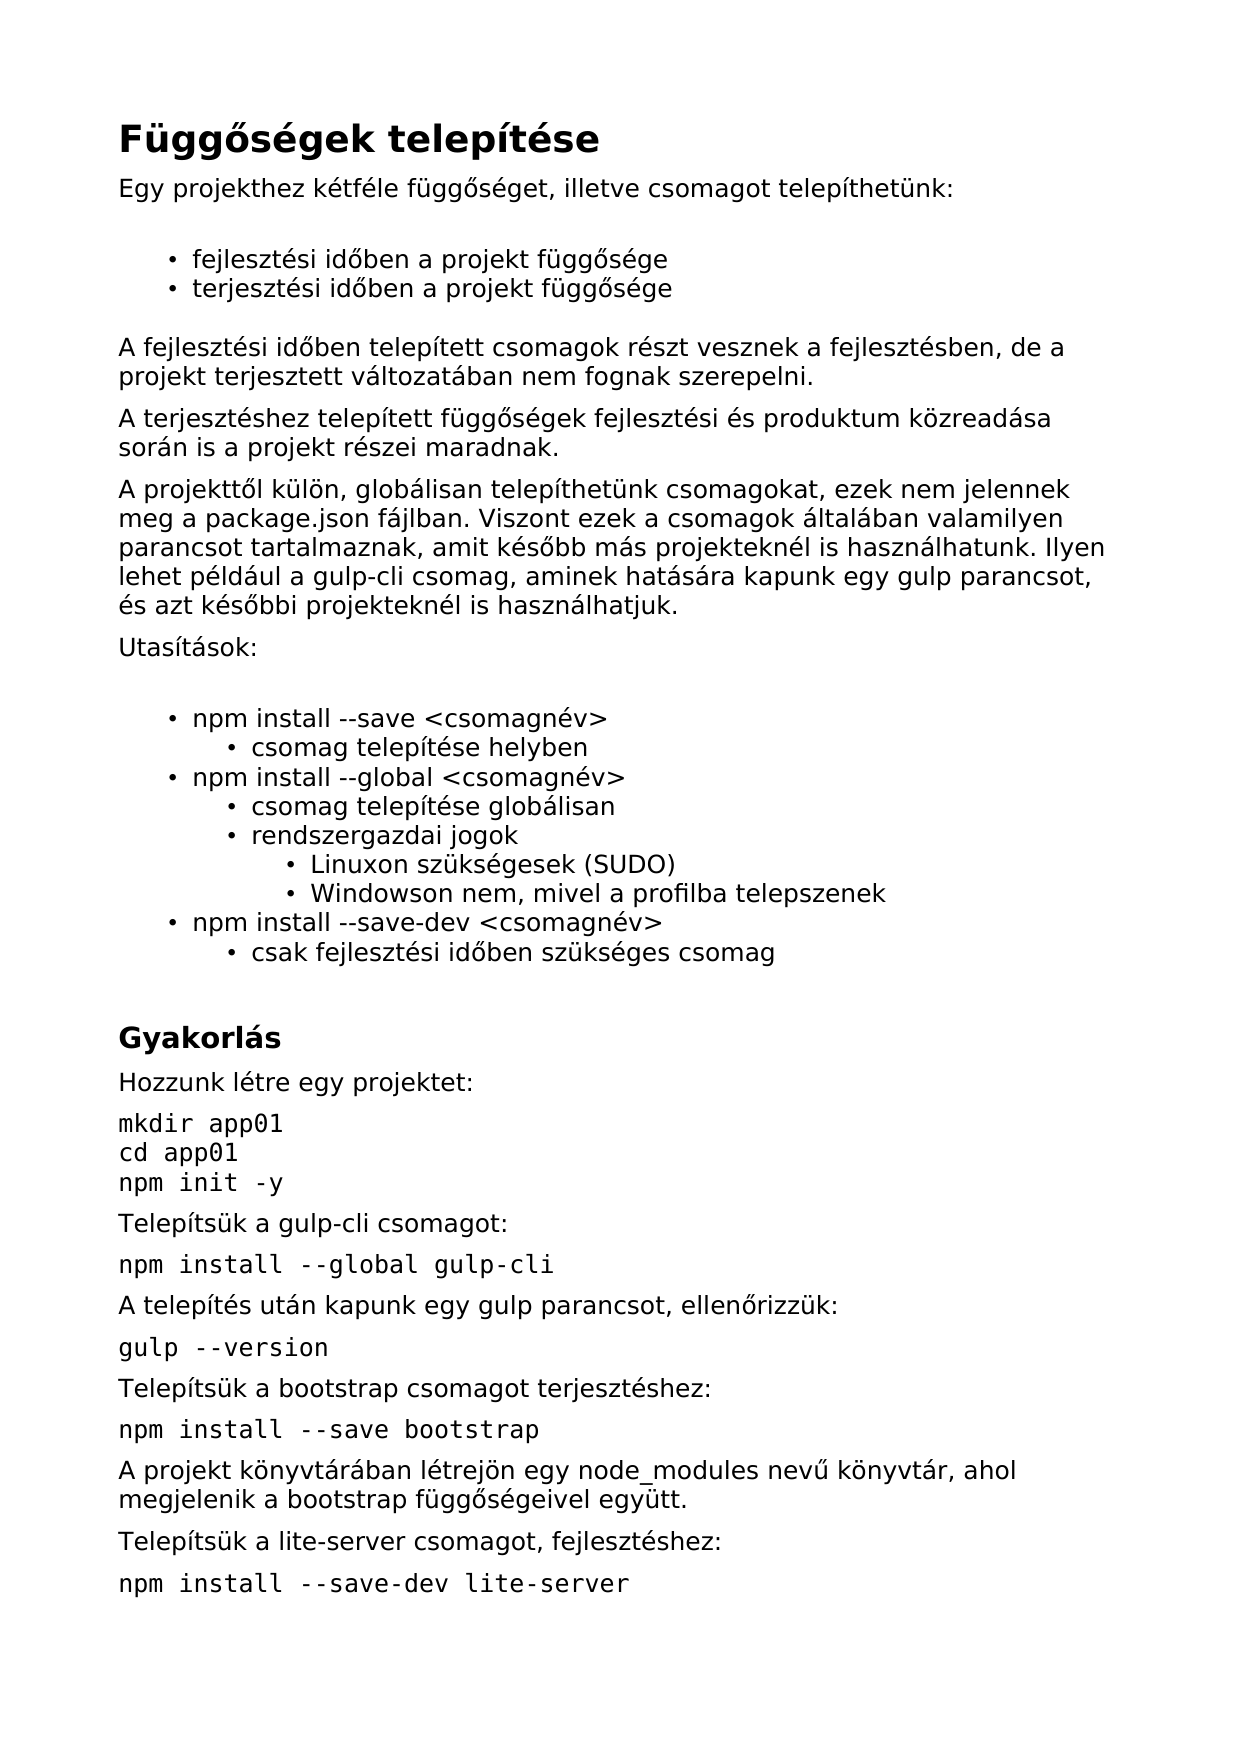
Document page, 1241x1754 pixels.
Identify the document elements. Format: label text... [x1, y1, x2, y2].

text Telepítsük a lite-server csomagot, fejlesztéshez: [118, 1527, 1122, 1557]
text A projekt könyvtárában létrejön egy node_modules nevű könyvtár, ahol megjelenik a bootstrap függőségeivel együtt. [118, 1457, 1122, 1515]
list npm install --save <csomagnév> [177, 704, 1122, 733]
list csomag telepítése globálisan [236, 792, 1122, 821]
list Linuxon szükségesek (SUDO) [295, 850, 1122, 879]
list fejlesztési időben a projekt függősége [177, 245, 1122, 274]
list csak fejlesztési időben szükséges csomag [236, 938, 1122, 967]
text Telepítsük a bootstrap csomagot terjesztéshez: [118, 1374, 1122, 1403]
text npm install --save-dev lite-server [118, 1569, 1122, 1598]
list terjesztési időben a projekt függősége [177, 274, 1122, 304]
text A fejlesztési időben telepített csomagok részt vesznek a fejlesztésben, de a projekt terjesztett változatában nem fognak szerepelni. [118, 333, 1122, 392]
text A telepítés után kapunk egy gulp parancsot, ellenőrizzük: [118, 1291, 1122, 1321]
text Utasítások: [118, 633, 1122, 662]
text npm install --global gulp-cli [118, 1250, 1122, 1279]
text gulp --version [118, 1333, 1122, 1362]
text npm install --save bootstrap [118, 1416, 1122, 1445]
text Hozzunk létre egy projektet: [118, 1068, 1122, 1097]
list npm install --save-dev <csomagnév> [177, 908, 1122, 938]
list npm install --global <csomagnév> [177, 763, 1122, 792]
text mkdir app01 cd app01 npm init -y [118, 1109, 1122, 1197]
text A terjesztéshez telepített függőségek fejlesztési és produktum közreadása során is a projekt részei maradnak. [118, 404, 1122, 462]
text A projekttől külön, globálisan telepíthetünk csomagokat, ezek nem jelennek meg a package.json fájlban. Viszont ezek a csomagok általában valamilyen parancsot tartalmaznak, amit később más projekteknél is használhatunk. Ilyen lehet például a gulp-cli csomag, aminek hatására kapunk egy gulp parancsot, és azt későbbi projekteknél is használhatjuk. [118, 475, 1122, 621]
text Telepítsük a gulp-cli csomagot: [118, 1209, 1122, 1238]
subtitle Gyakorlás [118, 1021, 1122, 1055]
text Egy projekthez kétféle függőséget, illetve csomagot telepíthetünk: [118, 174, 1122, 203]
list Windowson nem, mivel a profilba telepszenek [295, 879, 1122, 908]
list rendszergazdai jogok [236, 821, 1122, 850]
list csomag telepítése helyben [236, 733, 1122, 763]
subtitle Függőségek telepítése [118, 118, 1122, 162]
